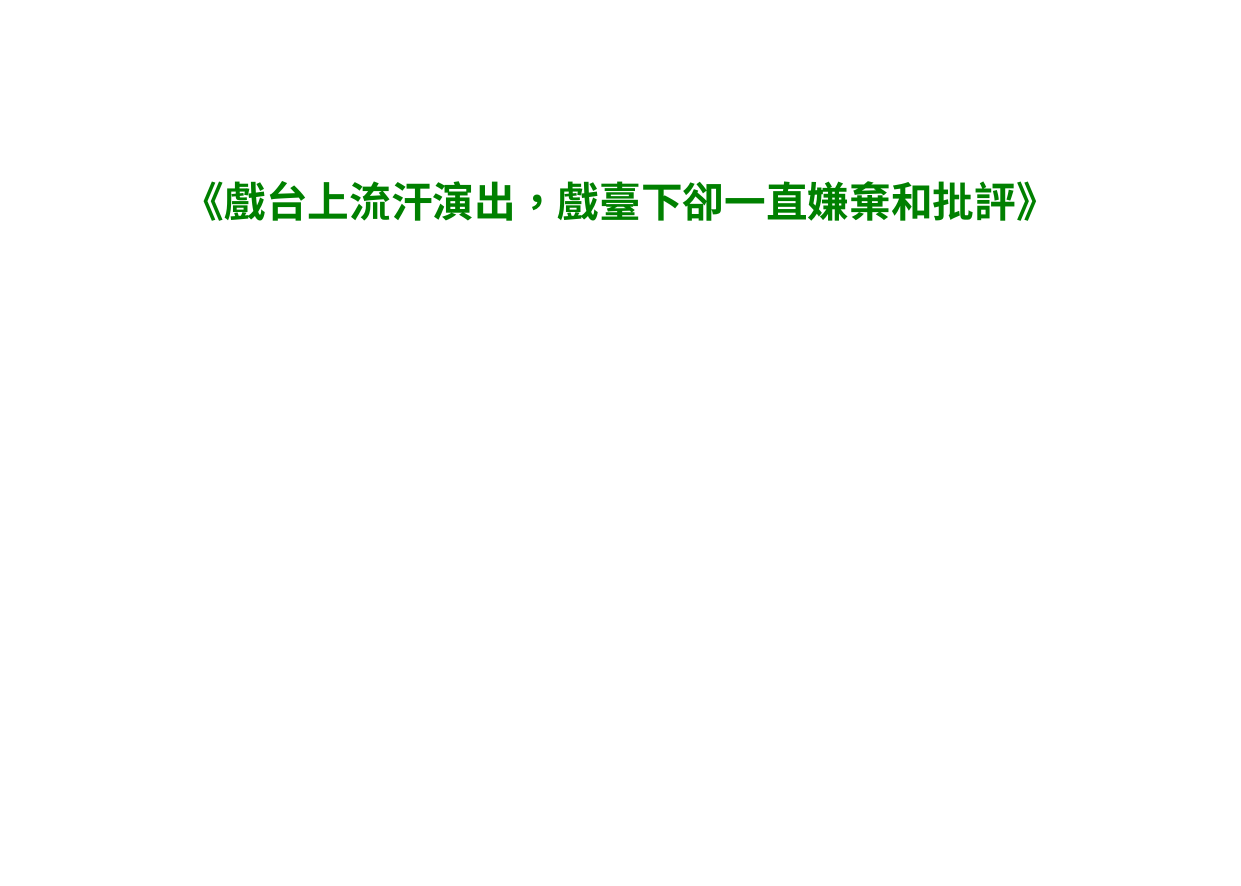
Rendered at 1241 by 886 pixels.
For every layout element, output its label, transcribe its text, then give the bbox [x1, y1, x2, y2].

text 《戲台上流汗演出，戲臺下卻一直嫌棄和批評》 [187, 162, 1053, 237]
